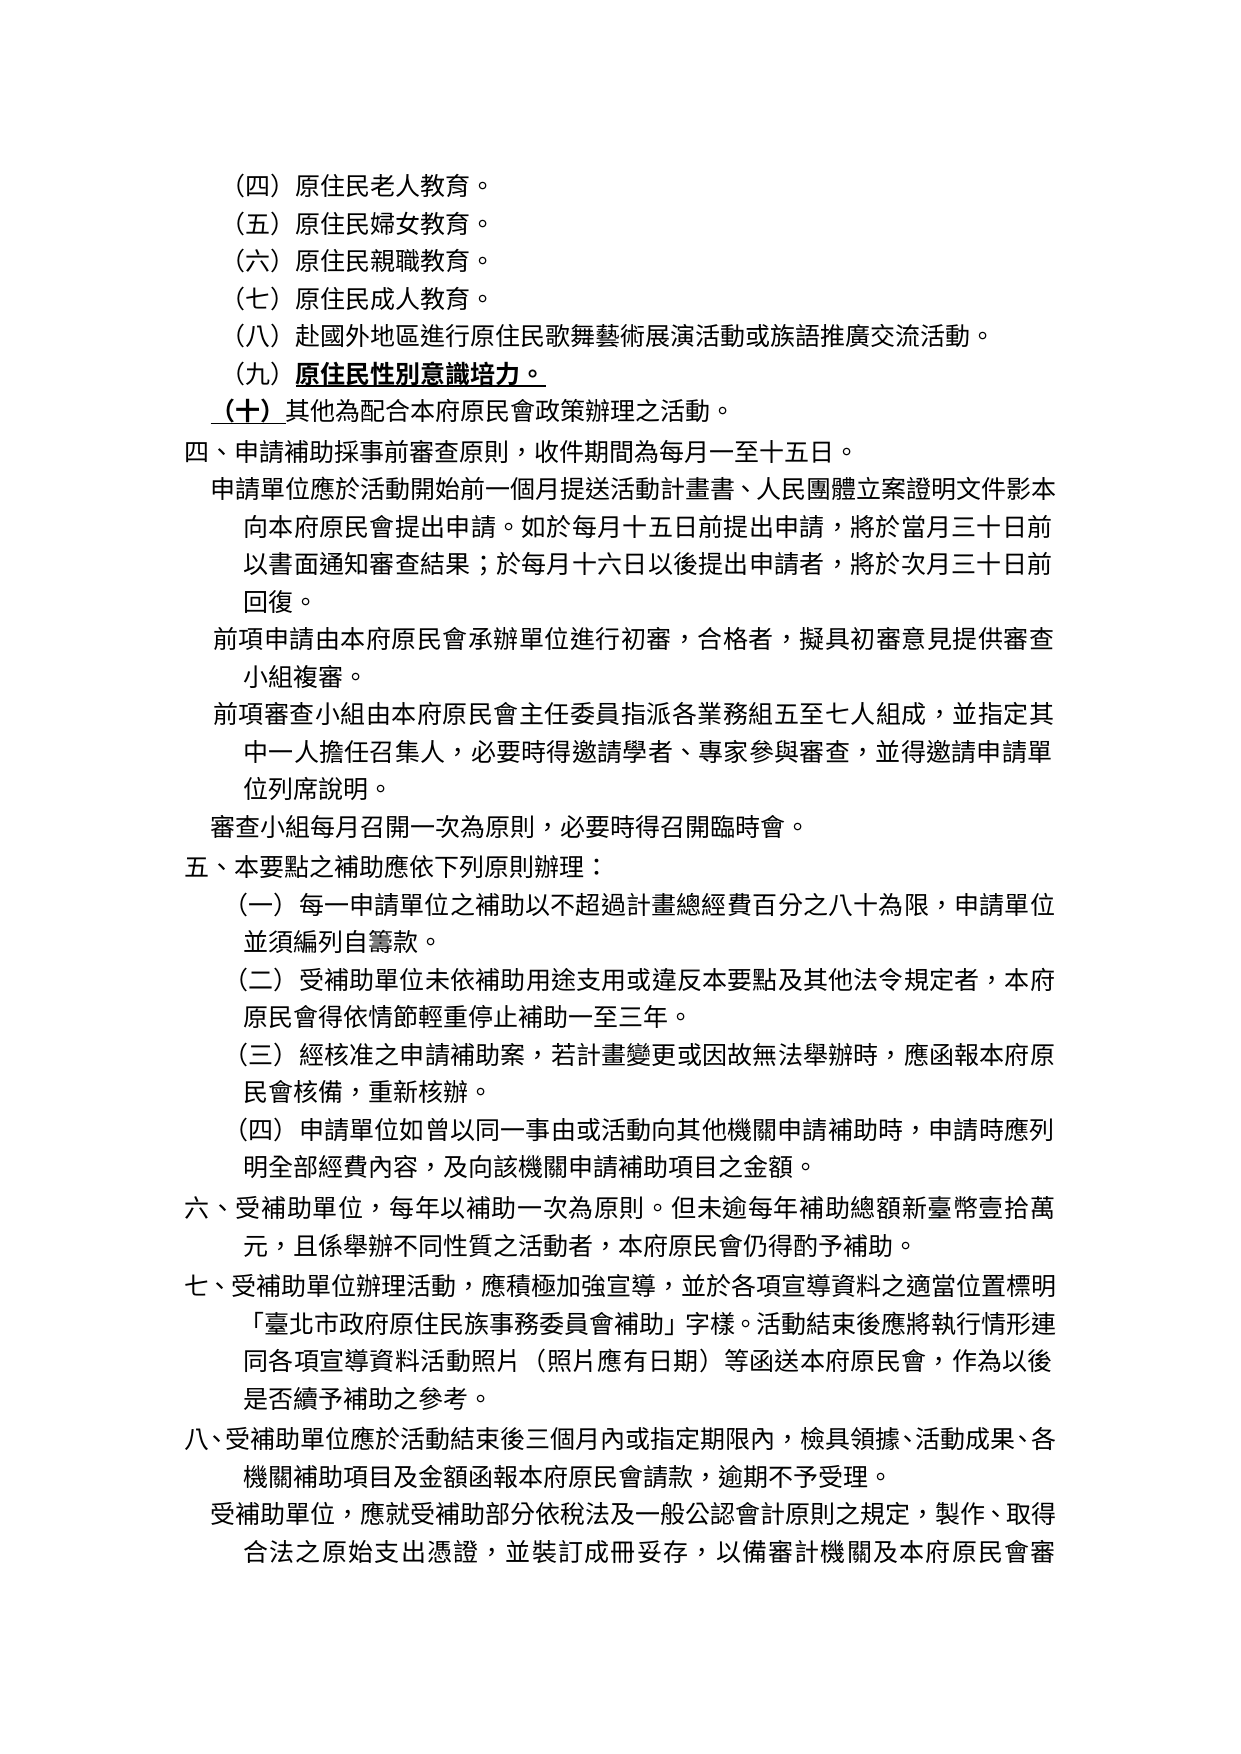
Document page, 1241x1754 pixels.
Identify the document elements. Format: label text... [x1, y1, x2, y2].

table_cell 三、申請單位辦理下列活動者，本府原民會得予以補助： （一）原住民民俗活動或藝文展演（包括民俗研習、舞蹈、音樂、歌唱、編織、工藝、雕刻、繪畫、文物、體育相關活動、比賽或展演）。 （二）原住民族語教育及師資培訓。 （三）原住民青少年文化生活教育。 （四）原住民老人教育。 （五）原住民婦女教育。 （六）原住民親職教育。 （七）原住民成人教育。 （八）赴國外地區進行原住民歌舞藝術展演活動或族語推廣交流活動。 （九）原住民性別意識培力。 （十）其他為配合本府原民會政策辦理之活動。 [183, 165, 1057, 430]
table_cell 四、申請補助採事前審查原則，收件期間為每月一至十五日。 申請單位應於活動開始前一個月提送活動計畫書、人民團體立案證明文件影本向本府原民會提出申請。如於每月十五日前提出申請，將於當月三十日前以書面通知審查結果；於每月十六日以後提出申請者，將於次月三十日前回復。 前項申請由本府原民會承辦單位進行初審，合格者，擬具初審意見提供審查小組複審。 前項審查小組由本府原民會主任委員指派各業務組五至七人組成，並指定其中一人擔任召集人，必要時得邀請學者、專家參與審查，並得邀請申請單位列席說明。 審查小組每月召開一次為原則，必要時得召開臨時會。 [183, 430, 1057, 846]
table_cell 八、受補助單位應於活動結束後三個月內或指定期限內，檢具領據、活動成果、各機關補助項目及金額函報本府原民會請款，逾期不予受理。 受補助單位，應就受補助部分依稅法及一般公認會計原則之規定，製作、取得合法之原始支出憑證，並裝訂成冊妥存，以備審計機關及本府原民會審 [183, 1418, 1057, 1571]
table_cell 六、受補助單位，每年以補助一次為原則。但未逾每年補助總額新臺幣壹拾萬元，且係舉辦不同性質之活動者，本府原民會仍得酌予補助。 [183, 1186, 1057, 1264]
table_cell 五、本要點之補助應依下列原則辦理： （一）每一申請單位之補助以不超過計畫總經費百分之八十為限，申請單位並須編列自籌款。 （二）受補助單位未依補助用途支用或違反本要點及其他法令規定者，本府原民會得依情節輕重停止補助一至三年。 （三）經核准之申請補助案，若計畫變更或因故無法舉辦時，應函報本府原民會核備，重新核辦。 （四）申請單位如曾以同一事由或活動向其他機關申請補助時，申請時應列明全部經費內容，及向該機關申請補助項目之金額。 [183, 846, 1057, 1186]
table_cell 七、受補助單位辦理活動，應積極加強宣導，並於各項宣導資料之適當位置標明「臺北市政府原住民族事務委員會補助」字樣。活動結束後應將執行情形連同各項宣導資料活動照片（照片應有日期）等函送本府原民會，作為以後是否續予補助之參考。 [183, 1265, 1057, 1418]
